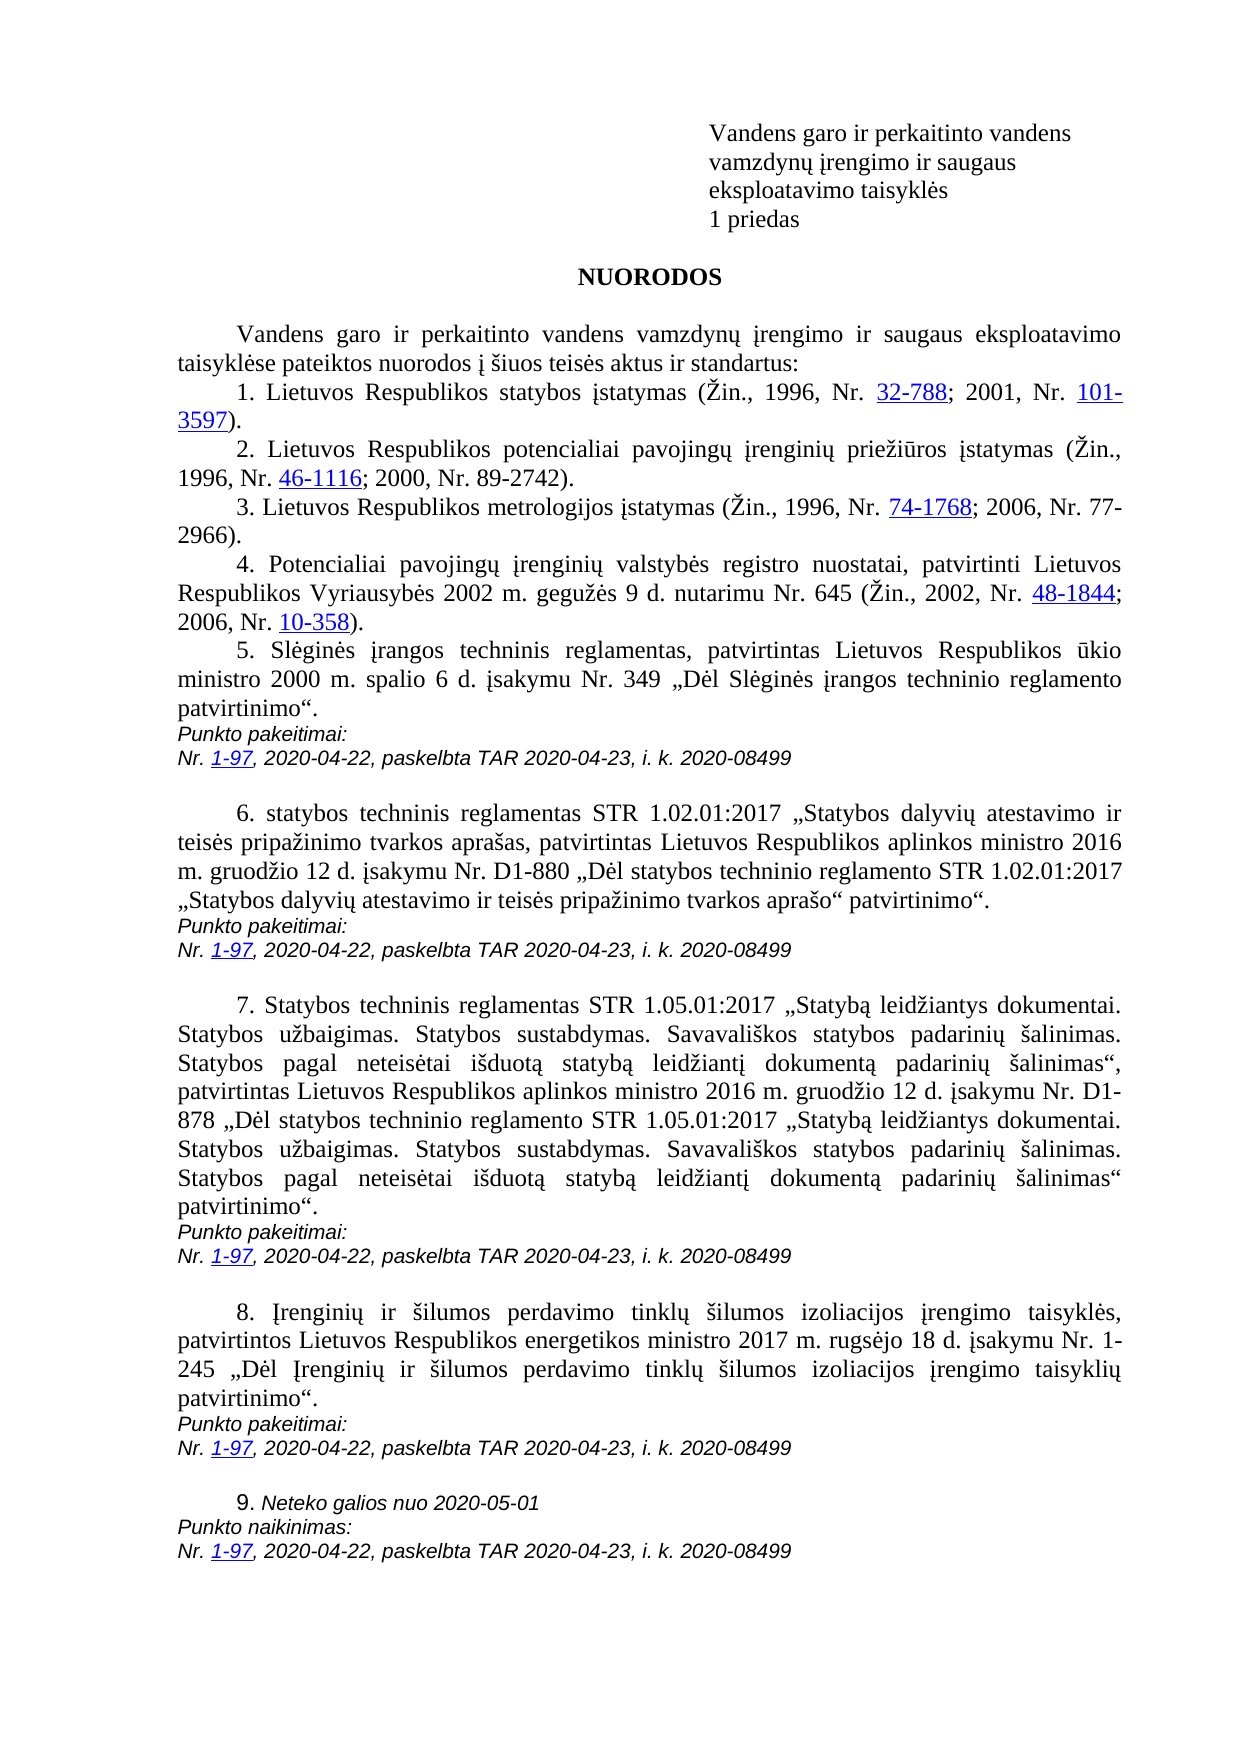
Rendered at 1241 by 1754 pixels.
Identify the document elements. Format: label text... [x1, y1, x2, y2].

text 1 priedas [177, 204, 1122, 233]
text Punkto naikinimas: [177, 1515, 1122, 1539]
text Punkto pakeitimai: [177, 913, 1122, 937]
text Vandens garo ir perkaitinto vandens [177, 118, 1122, 147]
text vamzdynų įrengimo ir saugaus [177, 147, 1122, 176]
text Nr. 1-97, 2020-04-22, paskelbta TAR 2020-04-23, i. k. 2020-08499 [177, 746, 1122, 770]
text Vandens garo ir perkaitinto vandens vamzdynų įrengimo ir saugaus eksploatavimo taisyklėse pateiktos nuorodos į šiuos teisės aktus ir standartus: [177, 319, 1122, 377]
text Nr. 1-97, 2020-04-22, paskelbta TAR 2020-04-23, i. k. 2020-08499 [177, 1539, 1122, 1563]
text 6. statybos techninis reglamentas STR 1.02.01:2017 „Statybos dalyvių atestavimo ir teisės pripažinimo tvarkos aprašas, patvirtintas Lietuvos Respublikos aplinkos ministro 2016 m. gruodžio 12 d. įsakymu Nr. D1-880 „Dėl statybos techninio reglamento STR 1.02.01:2017 „Statybos dalyvių atestavimo ir teisės pripažinimo tvarkos aprašo“ patvirtinimo“. [177, 798, 1122, 913]
text Nr. 1-97, 2020-04-22, paskelbta TAR 2020-04-23, i. k. 2020-08499 [177, 1244, 1122, 1268]
text 9. Neteko galios nuo 2020-05-01 [177, 1488, 1122, 1515]
text NUORODOS [177, 262, 1122, 291]
text 2. Lietuvos Respublikos potencialiai pavojingų įrenginių priežiūros įstatymas (Žin., 1996, Nr. 46-1116; 2000, Nr. 89-2742). [177, 434, 1122, 492]
text 3. Lietuvos Respublikos metrologijos įstatymas (Žin., 1996, Nr. 74-1768; 2006, Nr. 77-2966). [177, 492, 1122, 549]
text Nr. 1-97, 2020-04-22, paskelbta TAR 2020-04-23, i. k. 2020-08499 [177, 1436, 1122, 1460]
text 5. Slėginės įrangos techninis reglamentas, patvirtintas Lietuvos Respublikos ūkio ministro 2000 m. spalio 6 d. įsakymu Nr. 349 „Dėl Slėginės įrangos techninio reglamento patvirtinimo“. [177, 636, 1122, 722]
text 4. Potencialiai pavojingų įrenginių valstybės registro nuostatai, patvirtinti Lietuvos Respublikos Vyriausybės 2002 m. gegužės 9 d. nutarimu Nr. 645 (Žin., 2002, Nr. 48-1844; 2006, Nr. 10-358). [177, 549, 1122, 636]
text Nr. 1-97, 2020-04-22, paskelbta TAR 2020-04-23, i. k. 2020-08499 [177, 937, 1122, 961]
text eksploatavimo taisyklės [177, 176, 1122, 204]
text 7. Statybos techninis reglamentas STR 1.05.01:2017 „Statybą leidžiantys dokumentai. Statybos užbaigimas. Statybos sustabdymas. Savavališkos statybos padarinių šalinimas. Statybos pagal neteisėtai išduotą statybą leidžiantį dokumentą padarinių šalinimas“, patvirtintas Lietuvos Respublikos aplinkos ministro 2016 m. gruodžio 12 d. įsakymu Nr. D1-878 „Dėl statybos techninio reglamento STR 1.05.01:2017 „Statybą leidžiantys dokumentai. Statybos užbaigimas. Statybos sustabdymas. Savavališkos statybos padarinių šalinimas. Statybos pagal neteisėtai išduotą statybą leidžiantį dokumentą padarinių šalinimas“ patvirtinimo“. [177, 990, 1122, 1220]
text 1. Lietuvos Respublikos statybos įstatymas (Žin., 1996, Nr. 32-788; 2001, Nr. 101-3597). [177, 377, 1122, 434]
text 8. Įrenginių ir šilumos perdavimo tinklų šilumos izoliacijos įrengimo taisyklės, patvirtintos Lietuvos Respublikos energetikos ministro 2017 m. rugsėjo 18 d. įsakymu Nr. 1-245 „Dėl Įrenginių ir šilumos perdavimo tinklų šilumos izoliacijos įrengimo taisyklių patvirtinimo“. [177, 1297, 1122, 1412]
text Punkto pakeitimai: [177, 1412, 1122, 1436]
text Punkto pakeitimai: [177, 722, 1122, 746]
text Punkto pakeitimai: [177, 1220, 1122, 1244]
